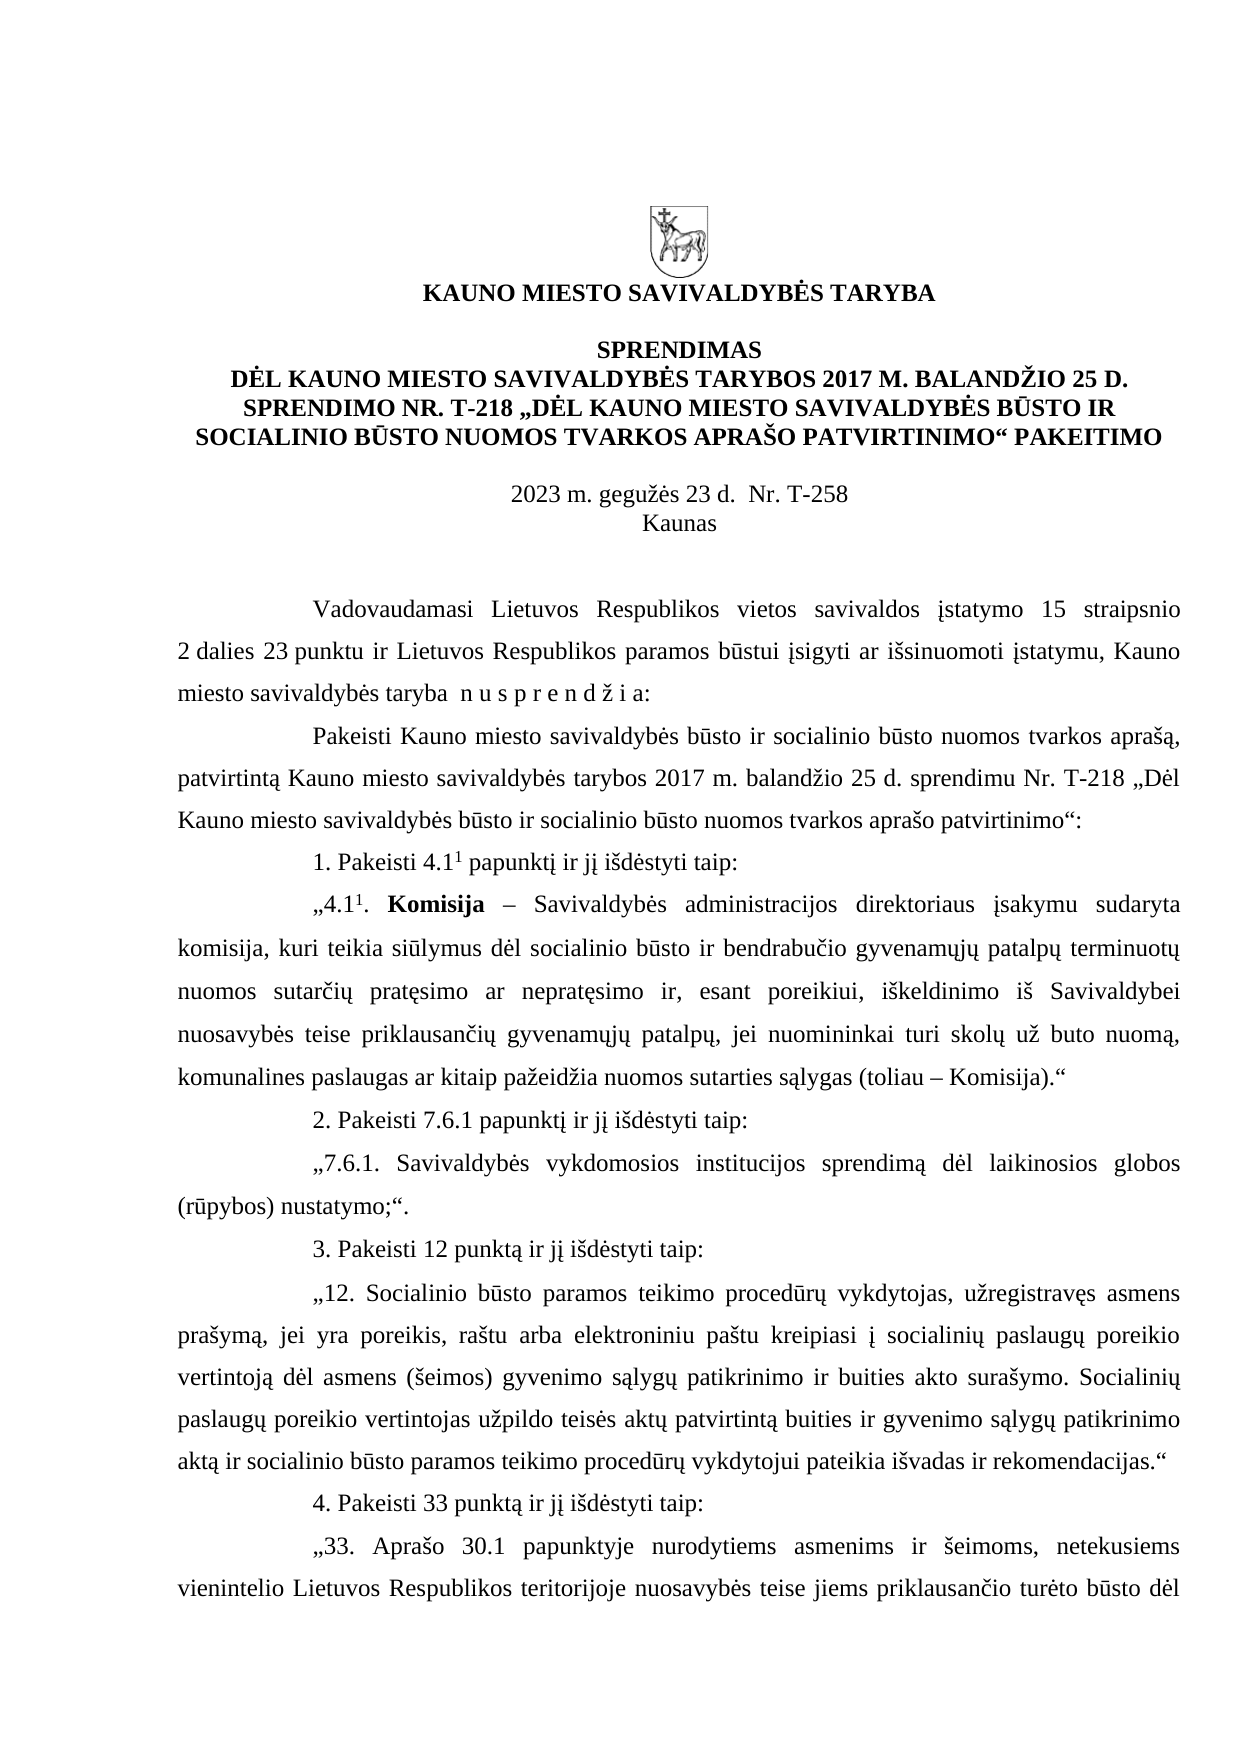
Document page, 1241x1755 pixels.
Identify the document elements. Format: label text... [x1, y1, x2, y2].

text „4.11. Komisija – Savivaldybės administracijos direktoriaus įsakymu sudaryta komisija, kuri teikia siūlymus dėl socialinio būsto ir bendrabučio gyvenamųjų patalpų terminuotų nuomos sutarčių pratęsimo ar nepratęsimo ir, esant poreikiui, iškeldinimo iš Savivaldybei nuosavybės teise priklausančių gyvenamųjų patalpų, jei nuomininkai turi skolų už buto nuomą, komunalines paslaugas ar kitaip pažeidžia nuomos sutarties sąlygas (toliau – Komisija).“ [177, 889, 1181, 1091]
text KAUNO MIESTO SAVIVALDYBĖS TARYBA [177, 278, 1181, 307]
text 2. Pakeisti 7.6.1 papunktį ir jį išdėstyti taip: [177, 1105, 1181, 1134]
text 2023 m. gegužės 23 d. Nr. T-258 [177, 479, 1181, 508]
text 3. Pakeisti 12 punktą ir jį išdėstyti taip: [177, 1234, 1181, 1263]
text Pakeisti Kauno miesto savivaldybės būsto ir socialinio būsto nuomos tvarkos aprašą, patvirtintą Kauno miesto savivaldybės tarybos 2017 m. balandžio 25 d. sprendimu Nr. T-218 „Dėl Kauno miesto savivaldybės būsto ir socialinio būsto nuomos tvarkos aprašo patvirtinimo“: [177, 721, 1181, 834]
text Vadovaudamasi Lietuvos Respublikos vietos savivaldos įstatymo 15 straipsnio 2 dalies 23 punktu ir Lietuvos Respublikos paramos būstui įsigyti ar išsinuomoti įstatymu, Kauno miesto savivaldybės taryba n u s p r e n d ž i a: [177, 594, 1181, 707]
text DĖL KAUNO MIESTO SAVIVALDYBĖS TARYBOS 2017 M. BALANDŽIO 25 D. SPRENDIMO NR. T-218 „DĖL KAUNO MIESTO SAVIVALDYBĖS BŪSTO IR SOCIALINIO BŪSTO NUOMOS TVARKOS APRAŠO PATVIRTINIMO“ PAKEITIMO [177, 364, 1181, 450]
text SPRENDIMAS [177, 335, 1181, 364]
text Kaunas [177, 508, 1181, 537]
text 1. Pakeisti 4.11 papunktį ir jį išdėstyti taip: [177, 847, 1181, 876]
text 4. Pakeisti 33 punktą ir jį išdėstyti taip: [177, 1488, 1181, 1517]
text „7.6.1. Savivaldybės vykdomosios institucijos sprendimą dėl laikinosios globos (rūpybos) nustatymo;“. [177, 1148, 1181, 1220]
text „12. Socialinio būsto paramos teikimo procedūrų vykdytojas, užregistravęs asmens prašymą, jei yra poreikis, raštu arba elektroniniu paštu kreipiasi į socialinių paslaugų poreikio vertintoją dėl asmens (šeimos) gyvenimo sąlygų patikrinimo ir buities akto surašymo. Socialinių paslaugų poreikio vertintojas užpildo teisės aktų patvirtintą buities ir gyvenimo sąlygų patikrinimo aktą ir socialinio būsto paramos teikimo procedūrų vykdytojui pateikia išvadas ir rekomendacijas.“ [177, 1278, 1181, 1475]
text „33. Aprašo 30.1 papunktyje nurodytiems asmenims ir šeimoms, netekusiems vienintelio Lietuvos Respublikos teritorijoje nuosavybės teise jiems priklausančio turėto būsto dėl [177, 1531, 1181, 1602]
